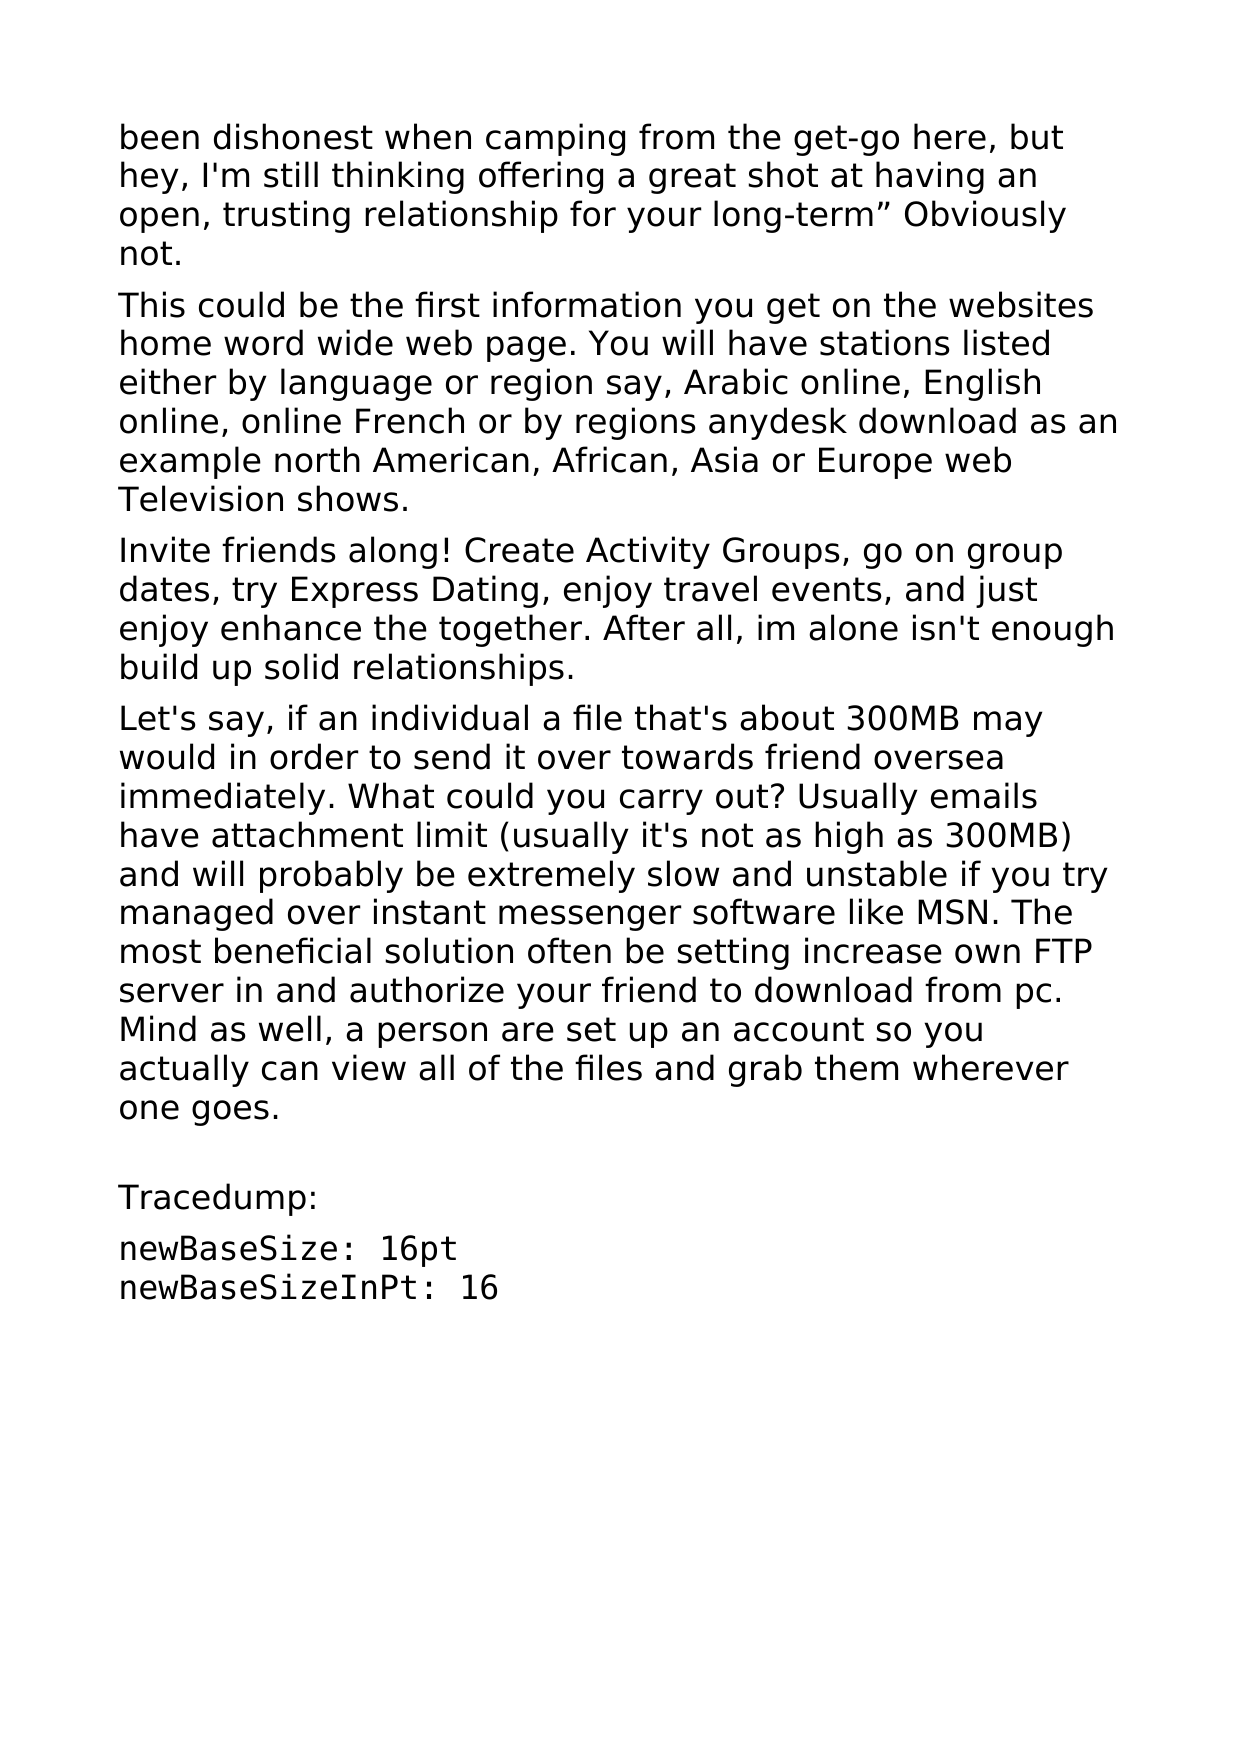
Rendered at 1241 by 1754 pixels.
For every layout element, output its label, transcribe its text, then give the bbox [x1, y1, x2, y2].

text Invite friends along! Create Activity Groups, go on group dates, try Express Dating, enjoy travel events, and just enjoy enhance the together. After all, im alone isn't enough build up solid relationships. [118, 532, 1122, 687]
text Let's say, if an individual a file that's about 300MB may would in order to send it over towards friend oversea immediately. What could you carry out? Usually emails have attachment limit (usually it's not as high as 300MB) and will probably be extremely slow and unstable if you try managed over instant messenger software like MSN. The most beneficial solution often be setting increase own FTP server in and authorize your friend to download from pc. Mind as well, a person are set up an account so you actually can view all of the files and grab them wherever one goes. [118, 699, 1122, 1127]
text This could be the first information you get on the websites home word wide web page. You will have stations listed either by language or region say, Arabic online, English online, online French or by regions anydesk download as an example north American, African, Asia or Europe web Television shows. [118, 286, 1122, 519]
text newBaseSize: 16pt newBaseSizeInPt: 16 [118, 1230, 1122, 1307]
text been dishonest when camping from the get-go here, but hey, I'm still thinking offering a great shot at having an open, trusting relationship for your long-term” Obviously not. [118, 118, 1122, 273]
text Tracedump: [118, 1139, 1122, 1217]
